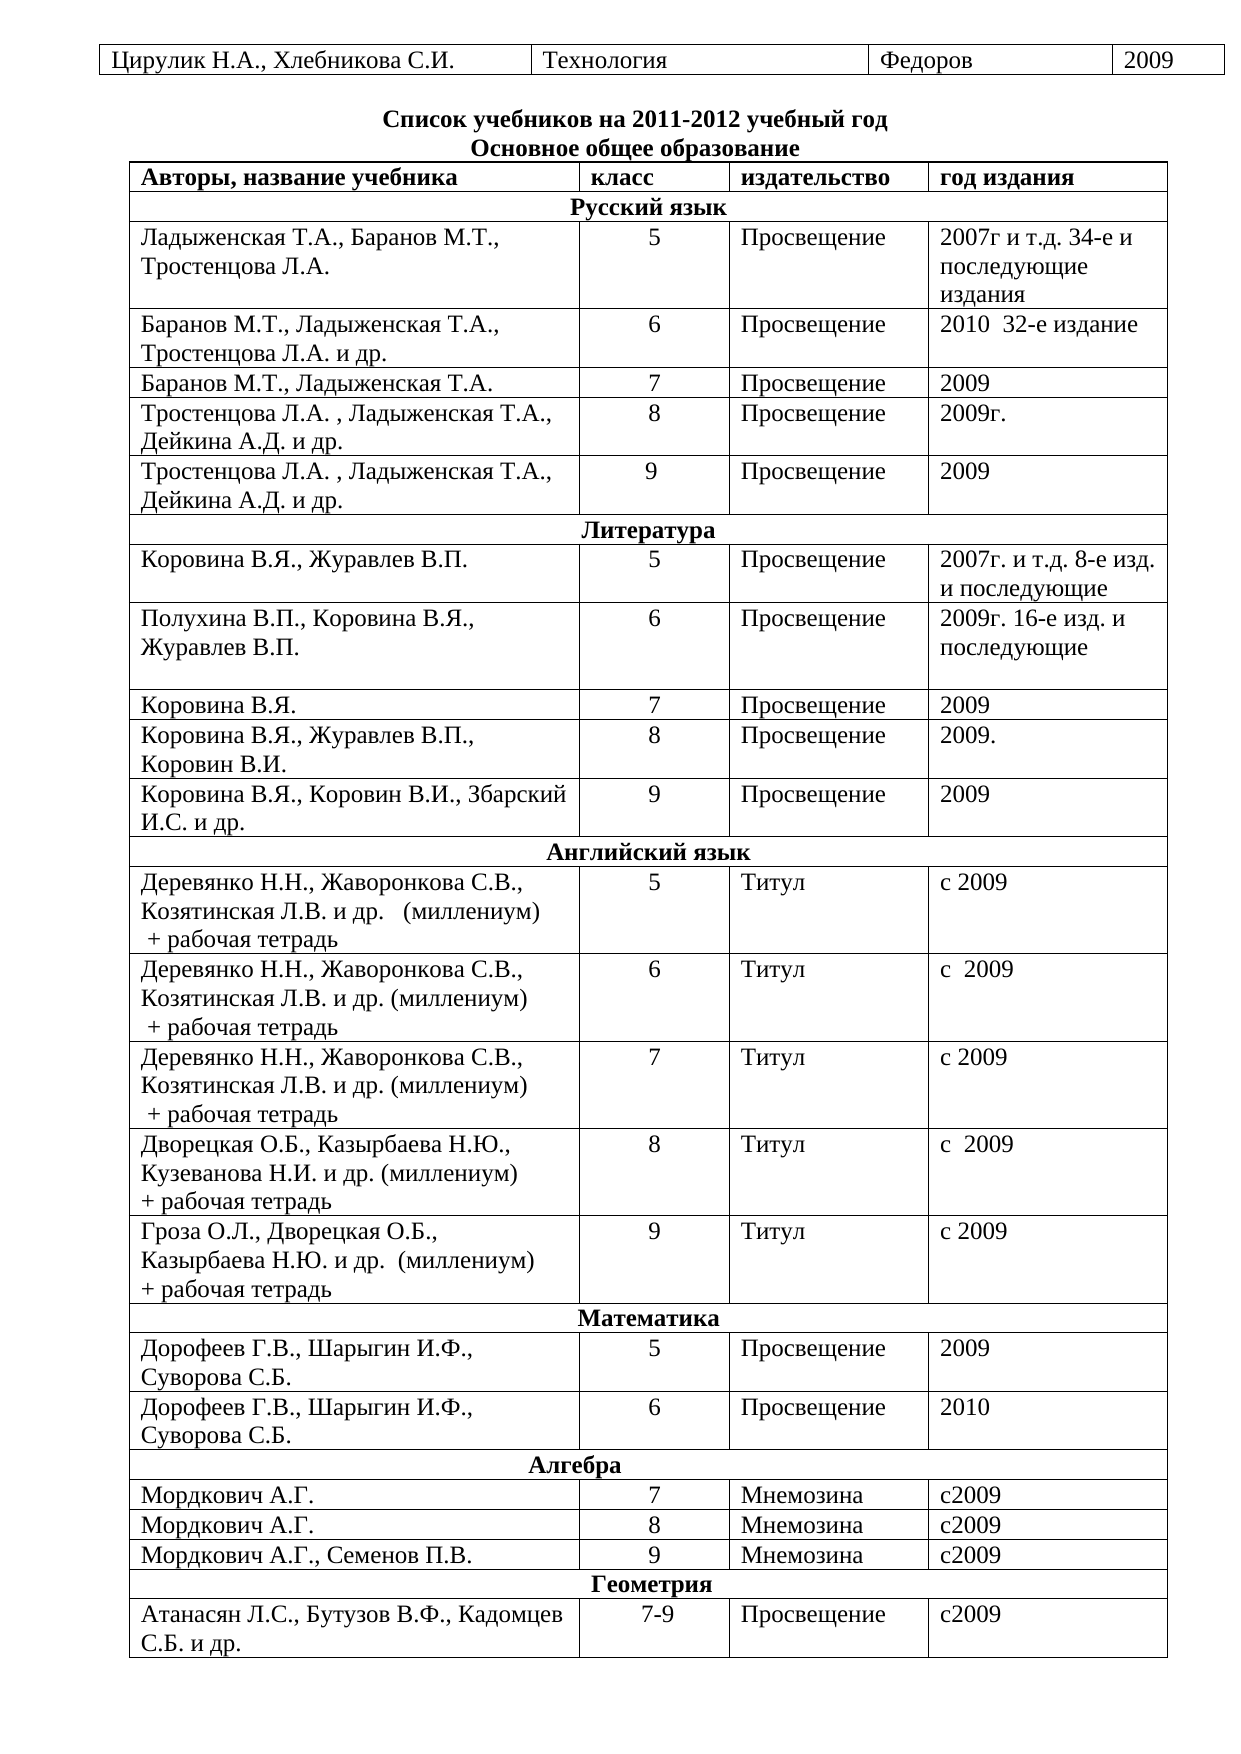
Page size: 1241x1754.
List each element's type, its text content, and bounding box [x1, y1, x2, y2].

table_cell Литература [130, 515, 1167, 543]
table_cell 6 [580, 603, 729, 689]
table_cell 7 [580, 368, 729, 397]
table_cell Просвещение [730, 779, 928, 836]
table_cell с2009 [929, 1480, 1167, 1509]
table_cell Деревянко Н.Н., Жаворонкова С.В., Козятинская Л.В. и др. (миллениум) + рабочая тетрадь [130, 867, 579, 953]
text Основное общее образование [118, 133, 1152, 161]
table_cell 2010 32-е издание [929, 309, 1167, 367]
table_cell Баранов М.Т., Ладыженская Т.А. [130, 368, 579, 397]
table_cell 5 [580, 545, 729, 602]
table_cell с2009 [929, 1599, 1167, 1657]
table_cell Русский язык [130, 192, 1167, 221]
table_cell Просвещение [730, 1392, 928, 1449]
table_cell с 2009 [929, 954, 1167, 1041]
table_cell Коровина В.Я. [130, 690, 579, 719]
table_cell 2009 [1113, 45, 1224, 74]
table_cell 6 [580, 309, 729, 367]
table_cell Мнемозина [730, 1510, 928, 1539]
table_cell 5 [580, 222, 729, 308]
table_cell Мнемозина [730, 1540, 928, 1568]
table_cell Коровина В.Я., Коровин В.И., Збарский И.С. и др. [130, 779, 579, 836]
table_cell Английский язык [130, 837, 1167, 866]
table_cell 2009г. 16-е изд. и последующие [929, 603, 1167, 689]
table_cell Просвещение [730, 309, 928, 367]
table_cell Просвещение [730, 456, 928, 514]
table_cell 8 [580, 720, 729, 778]
table_cell Баранов М.Т., Ладыженская Т.А., Тростенцова Л.А. и др. [130, 309, 579, 367]
table_cell 2009 [929, 1333, 1167, 1391]
table_cell с 2009 [929, 1216, 1167, 1302]
table_cell 6 [580, 1392, 729, 1449]
table_cell Мнемозина [730, 1480, 928, 1509]
table_cell Просвещение [730, 368, 928, 397]
table_cell с2009 [929, 1510, 1167, 1539]
table_cell 2007г. и т.д. 8-е изд. и последующие [929, 545, 1167, 602]
table_cell 9 [580, 456, 729, 514]
table_cell 7-9 [580, 1599, 729, 1657]
table_cell Математика [130, 1304, 1167, 1332]
table_cell Геометрия [130, 1570, 1167, 1598]
table_cell Просвещение [730, 1599, 928, 1657]
table_cell Просвещение [730, 545, 928, 602]
table_header год издания [929, 163, 1167, 191]
table_cell Деревянко Н.Н., Жаворонкова С.В., Козятинская Л.В. и др. (миллениум) + рабочая тетрадь [130, 1042, 579, 1128]
table_cell 2010 [929, 1392, 1167, 1449]
table_cell 2009 [929, 456, 1167, 514]
table_cell Федоров [869, 45, 1112, 74]
table_cell Мордкович А.Г. [130, 1510, 579, 1539]
table_cell Мордкович А.Г., Семенов П.В. [130, 1540, 579, 1568]
table_cell Дорофеев Г.В., Шарыгин И.Ф., Суворова С.Б. [130, 1392, 579, 1449]
table_cell Титул [730, 954, 928, 1041]
table_cell Мордкович А.Г. [130, 1480, 579, 1509]
table_cell Просвещение [730, 603, 928, 689]
table_cell Алгебра [130, 1450, 1167, 1479]
table_cell Деревянко Н.Н., Жаворонкова С.В., Козятинская Л.В. и др. (миллениум) + рабочая тетрадь [130, 954, 579, 1041]
table_cell Тростенцова Л.А. , Ладыженская Т.А., Дейкина А.Д. и др. [130, 456, 579, 514]
table_cell 8 [580, 398, 729, 455]
table_cell 9 [580, 779, 729, 836]
table_cell Гроза О.Л., Дворецкая О.Б., Казырбаева Н.Ю. и др. (миллениум) + рабочая тетрадь [130, 1216, 579, 1302]
table_cell Технология [532, 45, 868, 74]
table_cell 5 [580, 1333, 729, 1391]
table_cell Просвещение [730, 690, 928, 719]
table_cell Титул [730, 1129, 928, 1215]
table_cell 8 [580, 1510, 729, 1539]
table_header Авторы, название учебника [130, 163, 579, 191]
table_header издательство [730, 163, 928, 191]
table_cell Полухина В.П., Коровина В.Я., Журавлев В.П. [130, 603, 579, 689]
table_cell Просвещение [730, 1333, 928, 1391]
table_cell с 2009 [929, 1042, 1167, 1128]
table_cell 2009 [929, 690, 1167, 719]
table_cell Тростенцова Л.А. , Ладыженская Т.А., Дейкина А.Д. и др. [130, 398, 579, 455]
table_cell Просвещение [730, 720, 928, 778]
table_header класс [580, 163, 729, 191]
table_cell 2009. [929, 720, 1167, 778]
table_cell Атанасян Л.С., Бутузов В.Ф., Кадомцев С.Б. и др. [130, 1599, 579, 1657]
table_cell 8 [580, 1129, 729, 1215]
table_cell с 2009 [929, 1129, 1167, 1215]
table_cell 6 [580, 954, 729, 1041]
table_cell Дорофеев Г.В., Шарыгин И.Ф., Суворова С.Б. [130, 1333, 579, 1391]
table_cell Титул [730, 867, 928, 953]
table_cell 2009 [929, 368, 1167, 397]
table_cell с 2009 [929, 867, 1167, 953]
table_cell Ладыженская Т.А., Баранов М.Т., Тростенцова Л.А. [130, 222, 579, 308]
table_cell 5 [580, 867, 729, 953]
table_cell 7 [580, 1042, 729, 1128]
table_cell Коровина В.Я., Журавлев В.П. [130, 545, 579, 602]
table_cell 2009г. [929, 398, 1167, 455]
table_cell 2009 [929, 779, 1167, 836]
table_cell 9 [580, 1540, 729, 1568]
table_cell Просвещение [730, 398, 928, 455]
table_cell Титул [730, 1042, 928, 1128]
text Список учебников на 2011-2012 учебный год [118, 104, 1152, 133]
table_cell Дворецкая О.Б., Казырбаева Н.Ю., Кузеванова Н.И. и др. (миллениум) + рабочая тетрадь [130, 1129, 579, 1215]
table_cell 7 [580, 690, 729, 719]
table_cell Цирулик Н.А., Хлебникова С.И. [100, 45, 531, 74]
table_cell с2009 [929, 1540, 1167, 1568]
table_cell Коровина В.Я., Журавлев В.П., Коровин В.И. [130, 720, 579, 778]
table_cell 9 [580, 1216, 729, 1302]
table_cell Просвещение [730, 222, 928, 308]
table_cell Титул [730, 1216, 928, 1302]
table_cell 7 [580, 1480, 729, 1509]
table_cell 2007г и т.д. 34-е и последующие издания [929, 222, 1167, 308]
